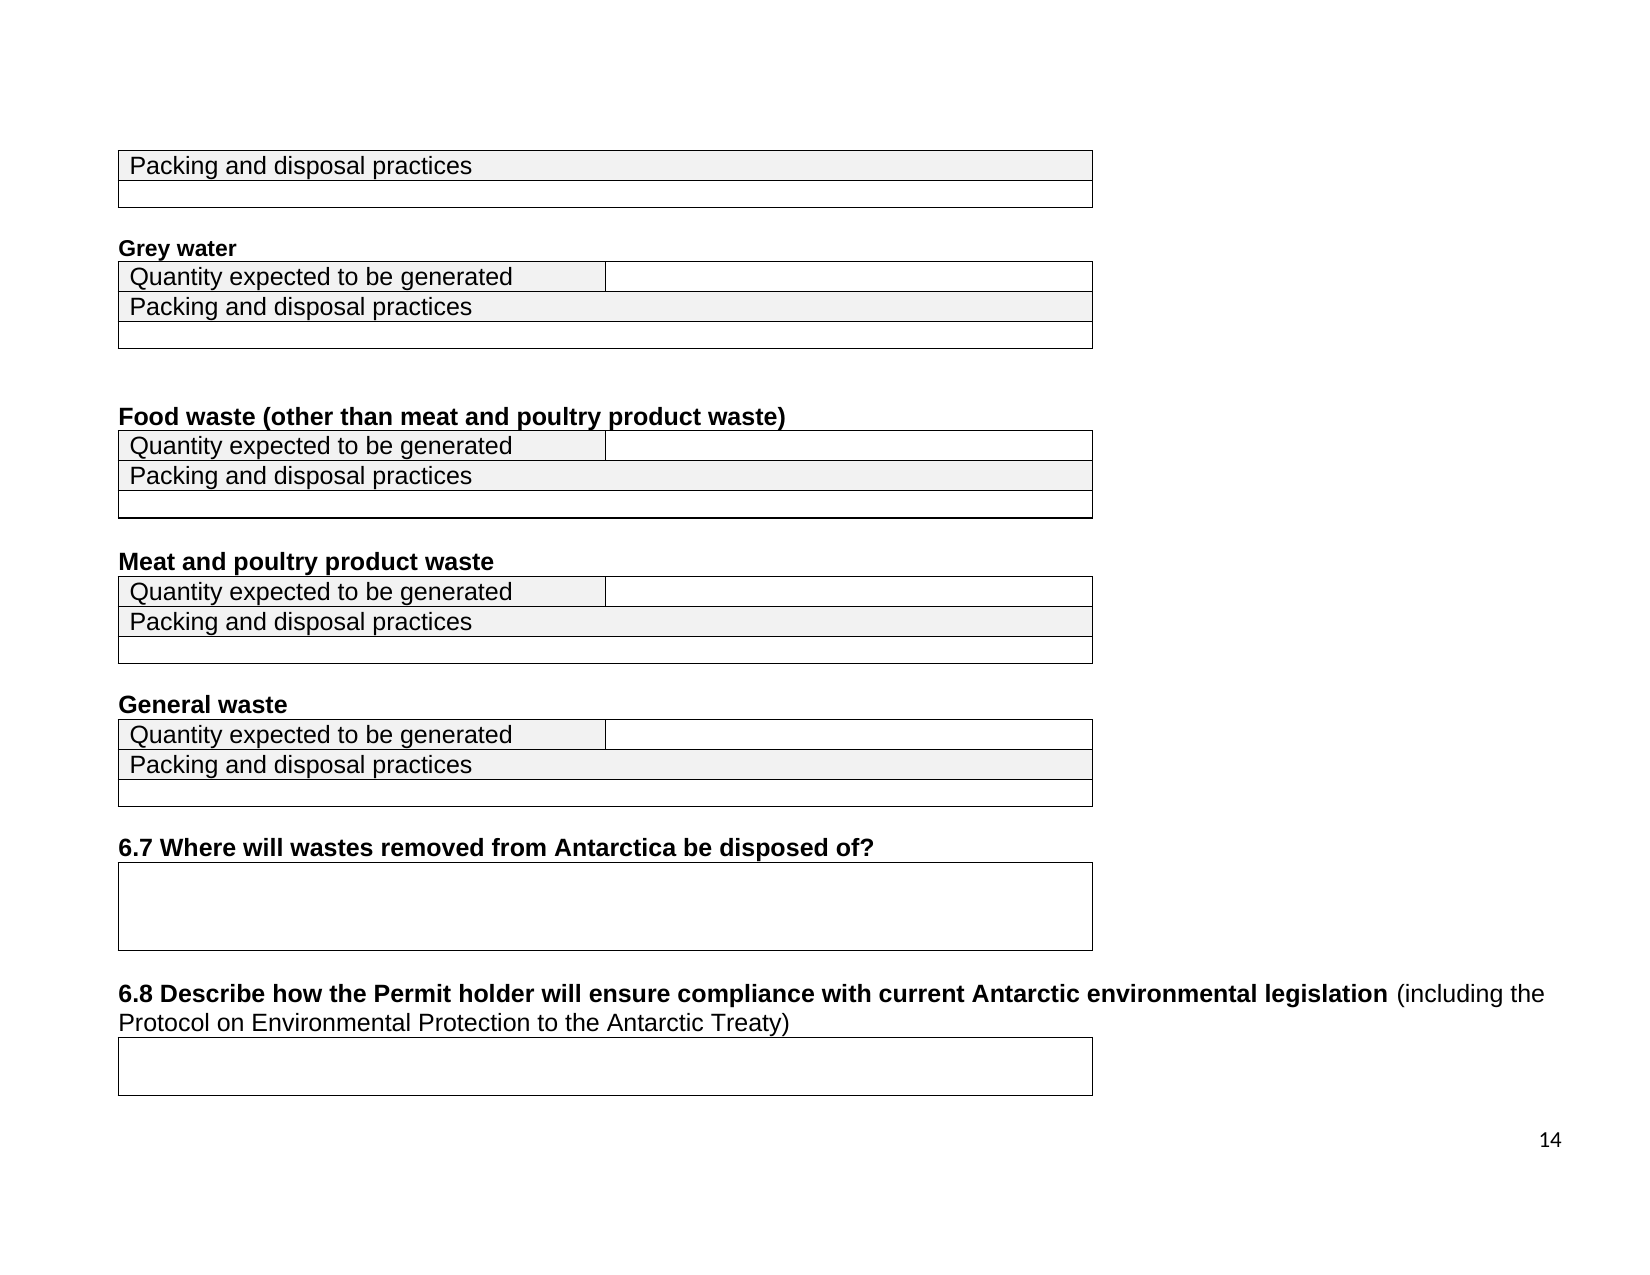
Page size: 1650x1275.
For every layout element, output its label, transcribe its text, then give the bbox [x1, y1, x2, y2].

table_cell [119, 780, 1092, 806]
table_header [606, 577, 1092, 606]
table_header [119, 1038, 1092, 1095]
table_header [606, 262, 1092, 291]
table_cell [119, 637, 1092, 663]
table_header [606, 431, 1092, 460]
text Food waste (other than meat and poultry product waste) [118, 402, 1561, 430]
text 6.7 Where will wastes removed from Antarctica be disposed of? [118, 833, 1561, 862]
table_header Quantity expected to be generated [119, 431, 605, 460]
table_header Quantity expected to be generated [119, 577, 605, 606]
table_header [119, 863, 1092, 949]
table_cell Packing and disposal practices [119, 151, 1092, 180]
table_header Quantity expected to be generated [119, 262, 605, 291]
table_cell Packing and disposal practices [119, 292, 1092, 321]
text General waste [118, 690, 1561, 719]
table_header Quantity expected to be generated [119, 720, 605, 749]
table_cell [119, 181, 1092, 207]
table_cell [119, 322, 1092, 348]
table_cell Packing and disposal practices [119, 750, 1092, 779]
table_cell Packing and disposal practices [119, 461, 1092, 490]
text Meat and poultry product waste [118, 547, 1561, 576]
table_header [606, 720, 1092, 749]
text 6.8 Describe how the Permit holder will ensure compliance with current Antarctic environmental legislation (including the Protocol on Environmental Protection to the Antarctic Treaty) [118, 979, 1561, 1037]
table_cell Packing and disposal practices [119, 607, 1092, 636]
text Grey water [118, 234, 1561, 261]
table_cell [119, 491, 1092, 517]
